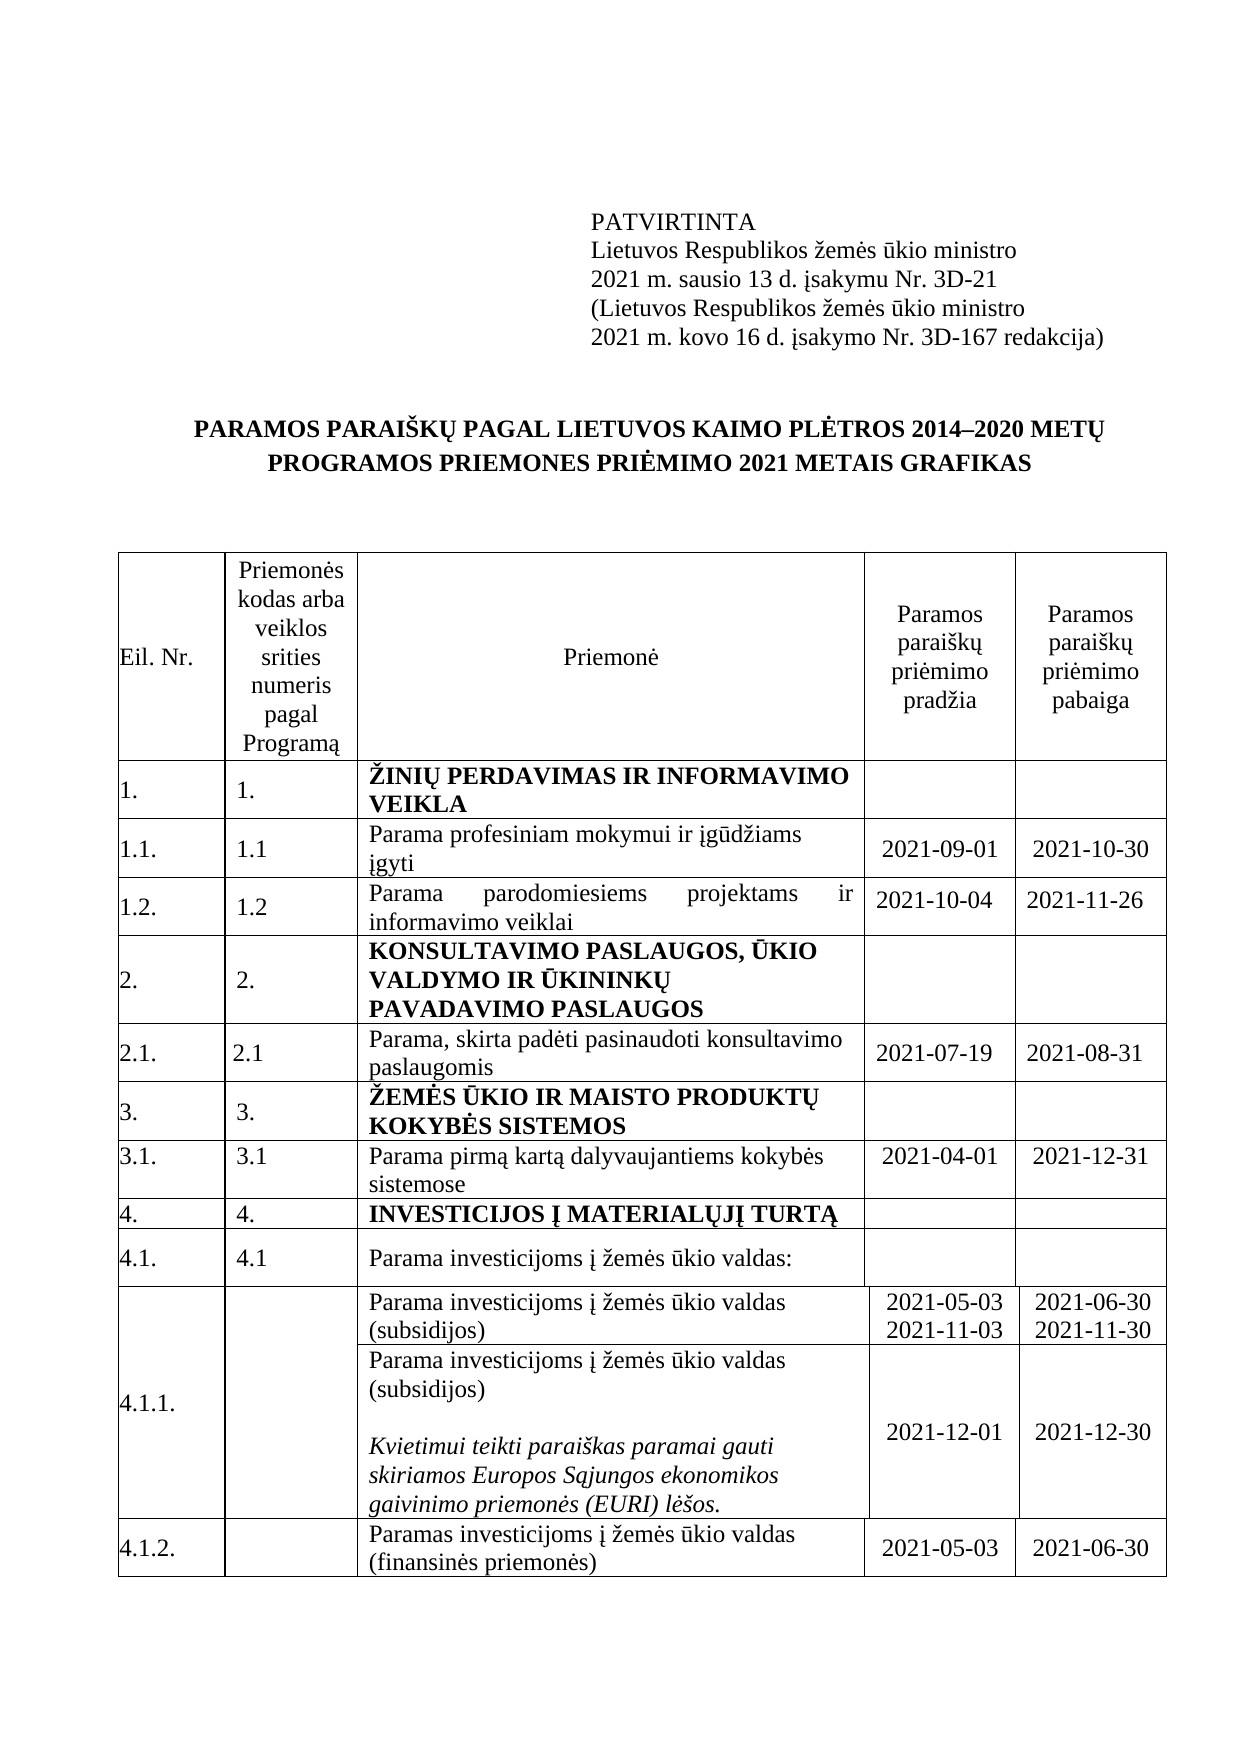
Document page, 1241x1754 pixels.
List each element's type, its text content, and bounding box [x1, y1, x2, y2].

table_cell 2.1 [226, 1024, 357, 1081]
table_cell 2021-12-30 [1020, 1345, 1166, 1518]
table_cell Parama investicijoms į žemės ūkio valdas: [358, 1229, 864, 1286]
table_cell 2. [226, 936, 357, 1023]
text 2021 m. kovo 16 d. įsakymo Nr. 3D-167 redakcija) [118, 322, 1181, 350]
table_cell 4.1.1. [119, 1287, 224, 1518]
table_cell 2021-04-01 [865, 1141, 1015, 1198]
text 2021 m. sausio 13 d. įsakymu Nr. 3D-21 [118, 264, 1181, 293]
table_cell 2021-11-26 [1016, 878, 1166, 935]
table_cell 1.2. [119, 878, 224, 935]
table_cell Paramas investicijoms į žemės ūkio valdas (finansinės priemonės) [358, 1519, 864, 1576]
table_cell 2021-10-04 [865, 878, 1015, 935]
table_cell 2021-10-30 [1016, 819, 1166, 877]
table_header Priemonė [358, 553, 864, 760]
table_cell [1016, 1082, 1166, 1140]
text PATVIRTINTA [118, 207, 1181, 235]
table_header Paramos paraiškų priėmimo pabaiga [1016, 553, 1166, 760]
table_cell 3. [226, 1082, 357, 1140]
table_cell 2021-08-31 [1016, 1024, 1166, 1081]
table_cell 1.2 [226, 878, 357, 935]
table_cell [1016, 761, 1166, 818]
table_cell 2.1. [119, 1024, 224, 1081]
table_cell INVESTICIJOS Į MATERIALŲJĮ TURTĄ [358, 1199, 864, 1228]
table_cell [1016, 1199, 1166, 1228]
table_cell Parama investicijoms į žemės ūkio valdas (subsidijos) Kvietimui teikti paraiškas paramai gauti skiriamos Europos Sąjungos ekonomikos gaivinimo priemonės (EURI) lėšos. [358, 1345, 869, 1518]
text Lietuvos Respublikos žemės ūkio ministro [118, 235, 1181, 264]
table_cell 4.1. [119, 1229, 224, 1286]
text (Lietuvos Respublikos žemės ūkio ministro [118, 293, 1181, 322]
table_cell 1. [226, 761, 357, 818]
table_cell 2021-06-30 2021-11-30 [1020, 1287, 1166, 1344]
text ParaMOS PARAIŠkų pagal LIETUVOS Kaimo plėtros 2014–2020 metų PROGRAMOS priemones PRIĖMIMO 2021 metais GRAFIKAS [118, 414, 1181, 477]
table_cell 1. [119, 761, 224, 818]
table_cell 3. [119, 1082, 224, 1140]
table_cell [226, 1287, 357, 1518]
table_header Paramos paraiškų priėmimo pradžia [865, 553, 1015, 760]
table_cell 3.1 [226, 1141, 357, 1198]
table_cell 4. [119, 1199, 224, 1228]
table_cell 4.1.2. [119, 1519, 224, 1576]
table_cell [865, 761, 1015, 818]
table_cell [1016, 936, 1166, 1023]
table_cell ŽINIŲ PERDAVIMAS IR INFORMAVIMO VEIKLA [358, 761, 864, 818]
table_cell [865, 936, 1015, 1023]
table_cell [865, 1199, 1015, 1228]
table_header Priemonės kodas arba veiklos srities numeris pagal Programą [226, 553, 357, 760]
table_cell [226, 1519, 357, 1576]
table_cell 1.1 [226, 819, 357, 877]
table_cell Parama parodomiesiems projektams ir informavimo veiklai [358, 878, 864, 935]
table_cell 2021-12-01 [870, 1345, 1019, 1518]
table_cell 2021-12-31 [1016, 1141, 1166, 1198]
table_cell 2021-05-03 [865, 1519, 1015, 1576]
table_cell Parama profesiniam mokymui ir įgūdžiams įgyti [358, 819, 864, 877]
table_cell Parama pirmą kartą dalyvaujantiems kokybės sistemose [358, 1141, 864, 1198]
table_cell Parama, skirta padėti pasinaudoti konsultavimo paslaugomis [358, 1024, 864, 1081]
table_cell 2021-09-01 [865, 819, 1015, 877]
table_cell 2. [119, 936, 224, 1023]
table_header Eil. Nr. [119, 553, 224, 760]
table_cell 3.1. [119, 1141, 224, 1198]
table_cell [865, 1082, 1015, 1140]
table_cell Parama investicijoms į žemės ūkio valdas (subsidijos) [358, 1287, 869, 1344]
table_cell [1016, 1229, 1166, 1286]
table_cell 4. [226, 1199, 357, 1228]
table_cell [865, 1229, 1015, 1286]
table_cell 1.1. [119, 819, 224, 877]
table_cell KONSULTAVIMO PASLAUGOS, ŪKIO VALDYMO IR ŪKININKŲ PAVADAVIMO PASLAUGOS [358, 936, 864, 1023]
table_cell 2021-06-30 [1016, 1519, 1166, 1576]
table_cell 2021-05-03 2021-11-03 [870, 1287, 1019, 1344]
table_cell ŽEMĖS ŪKIO IR MAISTO PRODUKTŲ KOKYBĖS SISTEMOS [358, 1082, 864, 1140]
table_cell 4.1 [226, 1229, 357, 1286]
table_cell 2021-07-19 [865, 1024, 1015, 1081]
